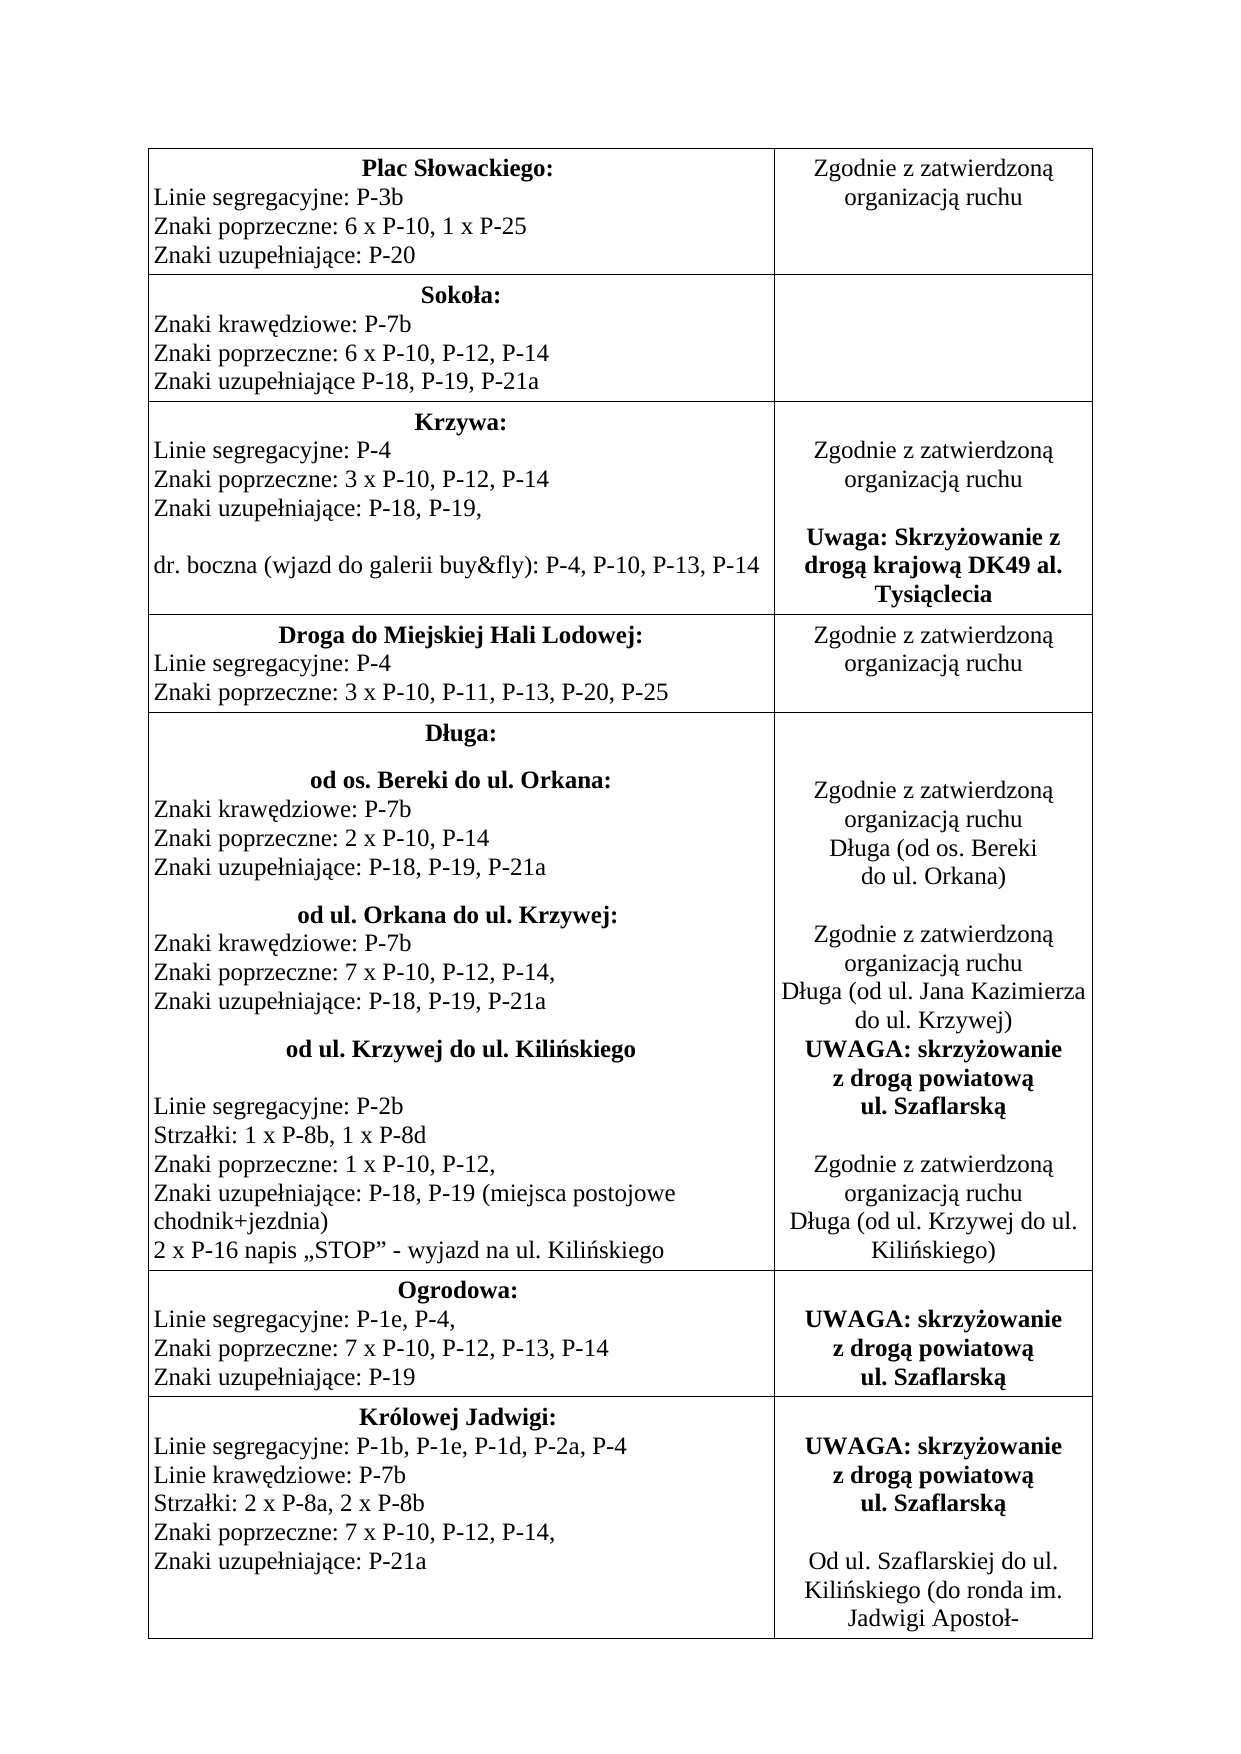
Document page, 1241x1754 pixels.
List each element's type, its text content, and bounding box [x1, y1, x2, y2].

table_cell [775, 275, 1092, 401]
table_cell Ogrodowa: Linie segregacyjne: P-1e, P-4, Znaki poprzeczne: 7 x P-10, P-12, P-13, P-14 Znaki uzupełniające: P-19 [149, 1271, 774, 1396]
table_cell Zgodnie z zatwierdzoną organizacją ruchu [775, 615, 1092, 712]
table_cell Zgodnie z zatwierdzoną organizacją ruchu Długa (od os. Bereki do ul. Orkana) Zgodnie z zatwierdzoną organizacją ruchu Długa (od ul. Jana Kazimierza do ul. Krzywej) UWAGA: skrzyżowanie z drogą powiatową ul. Szaflarską Zgodnie z zatwierdzoną organizacją ruchu Długa (od ul. Krzywej do ul. Kilińskiego) [775, 713, 1092, 1270]
table_cell Droga do Miejskiej Hali Lodowej: Linie segregacyjne: P-4 Znaki poprzeczne: 3 x P-10, P-11, P-13, P-20, P-25 [149, 615, 774, 712]
table_cell Plac Słowackiego: Linie segregacyjne: P-3b Znaki poprzeczne: 6 x P-10, 1 x P-25 Znaki uzupełniające: P-20 [149, 149, 774, 274]
table_cell Zgodnie z zatwierdzoną organizacją ruchu Uwaga: Skrzyżowanie z drogą krajową DK49 al. Tysiąclecia [775, 402, 1092, 614]
table_cell Zgodnie z zatwierdzoną organizacją ruchu [775, 149, 1092, 274]
table_cell Królowej Jadwigi: Linie segregacyjne: P-1b, P-1e, P-1d, P-2a, P-4 Linie krawędziowe: P-7b Strzałki: 2 x P-8a, 2 x P-8b Znaki poprzeczne: 7 x P-10, P-12, P-14, Znaki uzupełniające: P-21a [149, 1397, 774, 1638]
table_cell Długa: od os. Bereki do ul. Orkana: Znaki krawędziowe: P-7b Znaki poprzeczne: 2 x P-10, P-14 Znaki uzupełniające: P-18, P-19, P-21a od ul. Orkana do ul. Krzywej: Znaki krawędziowe: P-7b Znaki poprzeczne: 7 x P-10, P-12, P-14, Znaki uzupełniające: P-18, P-19, P-21a od ul. Krzywej do ul. Kilińskiego Linie segregacyjne: P-2b Strzałki: 1 x P-8b, 1 x P-8d Znaki poprzeczne: 1 x P-10, P-12, Znaki uzupełniające: P-18, P-19 (miejsca postojowe chodnik+jezdnia) 2 x P-16 napis „STOP” - wyjazd na ul. Kilińskiego [149, 713, 774, 1270]
table_cell UWAGA: skrzyżowanie z drogą powiatową ul. Szaflarską [775, 1271, 1092, 1396]
table_cell Krzywa: Linie segregacyjne: P-4 Znaki poprzeczne: 3 x P-10, P-12, P-14 Znaki uzupełniające: P-18, P-19, dr. boczna (wjazd do galerii buy&fly): P-4, P-10, P-13, P-14 [149, 402, 774, 614]
table_cell UWAGA: skrzyżowanie z drogą powiatową ul. Szaflarską Od ul. Szaflarskiej do ul. Kilińskiego (do ronda im. Jadwigi Apostoł- [775, 1397, 1092, 1638]
table_cell Sokoła: Znaki krawędziowe: P-7b Znaki poprzeczne: 6 x P-10, P-12, P-14 Znaki uzupełniające P-18, P-19, P-21a [149, 275, 774, 401]
